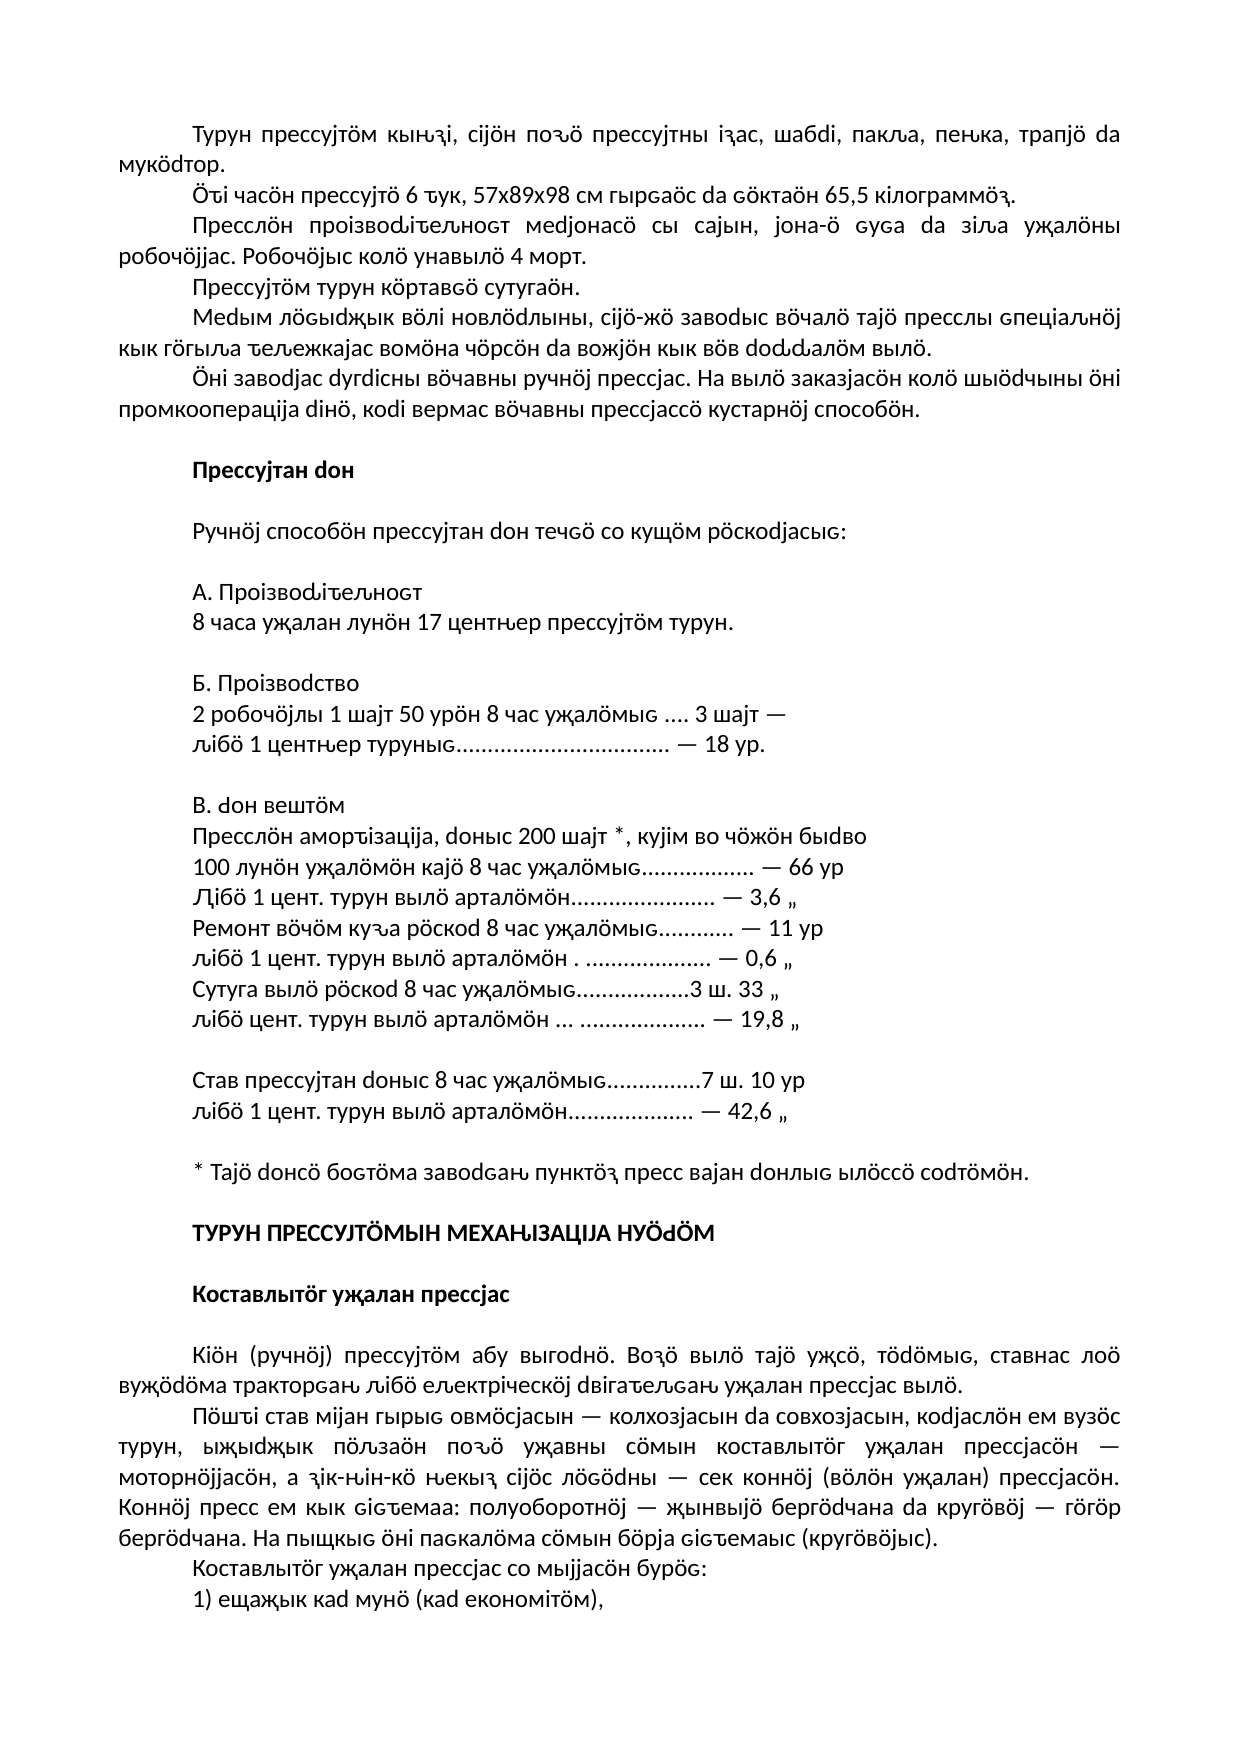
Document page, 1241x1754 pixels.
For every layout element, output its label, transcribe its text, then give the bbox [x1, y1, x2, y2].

text Пресслӧн аморԏізаціја, ԁоныс 200 шајт *, кујім во чӧжӧн быԁво [118, 820, 1122, 851]
text Прессујтӧм турун кӧртавԍӧ сутугаӧн. [118, 271, 1122, 301]
text * Тајӧ ԁонсӧ боԍтӧма завоԁԍаԋ пунктӧԇ пресс вајан ԁонлыԍ ылӧссӧ соԁтӧмӧн. [118, 1156, 1122, 1186]
text ТУРУН ПРЕССУЈТӦМЫН МЕХАԊІЗАЦІЈА НУӦԀӦМ [118, 1217, 1122, 1247]
text Пресслӧн проізвоԃіԏеԉноԍт меԁјонасӧ сы сајын, јона-ӧ ԍуԍа ԁа зіԉа уҗалӧны робочӧјјас. Робочӧјыс колӧ унавылӧ 4 морт. [118, 210, 1122, 271]
text В. Ԁон вештӧм [118, 789, 1122, 820]
text 8 часа уҗалан лунӧн 17 центԋер прессујтӧм турун. [118, 606, 1122, 637]
text Став прессујтан ԁоныс 8 час уҗалӧмыԍ...............7 ш. 10 ур [118, 1064, 1122, 1095]
text Пӧшԏі став міјан гырыԍ овмӧсјасын — колхозјасын ԁа совхозјасын, коԁјаслӧн ем вузӧс турун, ыҗыԁҗык пӧԉзаӧн поԅӧ уҗавны сӧмын коставлытӧг уҗалан прессјасӧн — моторнӧјјасӧн, а ԇік-ԋін-кӧ ԋекыԇ сіјӧс лӧԍӧԁны — сек коннӧј (вӧлӧн уҗалан) прессјасӧн. Коннӧј пресс ем кык ԍіԍԏемаа: полуоборотнӧј — җынвыјӧ бергӧԁчана ԁа кругӧвӧј — гӧгӧр бергӧԁчана. На пыщкыԍ ӧні паԍкалӧма сӧмын бӧрја ԍіԍԏемаыс (кругӧвӧјыс). [118, 1400, 1122, 1553]
text А. Проізвоԃіԏеԉноԍт [118, 576, 1122, 606]
text ԉібӧ 1 цент. турун вылӧ арталӧмӧн . .................... — 0,6 „ [118, 942, 1122, 973]
text 1) ещаҗык каԁ мунӧ (каԁ економітӧм), [118, 1583, 1122, 1614]
text Б. Проізвоԁство [118, 667, 1122, 698]
text Турун прессујтӧм кыԋԇі, сіјӧн поԅӧ прессујтны іԇас, шабԁі, пакԉа, пеԋка, трапјӧ ԁа мукӧԁтор. [118, 118, 1122, 179]
text Ремонт вӧчӧм куԅа рӧскоԁ 8 час уҗалӧмыԍ............ — 11 ур [118, 912, 1122, 942]
text Прессујтан ԁон [118, 454, 1122, 484]
text Коставлытӧг уҗалан прессјас [118, 1278, 1122, 1308]
text Ручнӧј способӧн прессујтан ԁон течԍӧ со кущӧм рӧскоԁјасыԍ: [118, 515, 1122, 545]
text ԉібӧ 1 центԋер туруныԍ.................................. — 18 ур. [118, 728, 1122, 759]
text Ԉібӧ 1 цент. турун вылӧ арталӧмӧн....................... — 3,6 „ [118, 881, 1122, 912]
text ԉібӧ 1 цент. турун вылӧ арталӧмӧн.................... — 42,6 „ [118, 1095, 1122, 1125]
text Ӧні завоԁјас ԁугԁісны вӧчавны ручнӧј прессјас. На вылӧ заказјасӧн колӧ шыӧԁчыны ӧні промкоопераціја ԁінӧ, коԁі вермас вӧчавны прессјассӧ кустарнӧј способӧн. [118, 362, 1122, 423]
text Ӧԏі часӧн прессујтӧ 6 ԏук, 57х89х98 см гырԍаӧс ԁа ԍӧктаӧн 65,5 кілограммӧԇ. [118, 179, 1122, 210]
text Сутуга вылӧ рӧскоԁ 8 час уҗалӧмыԍ..................3 ш. 33 „ [118, 973, 1122, 1003]
text Коставлытӧг уҗалан прессјас со мыјјасӧн бурӧԍ: [118, 1553, 1122, 1583]
text 2 робочӧјлы 1 шајт 50 урӧн 8 час уҗалӧмыԍ .... 3 шајт — [118, 698, 1122, 728]
text Меԁым лӧԍыԁҗык вӧлі новлӧԁлыны, сіјӧ-жӧ завоԁыс вӧчалӧ тајӧ пресслы ԍпеціаԉнӧј кык гӧгыԉа ԏеԉежкајас вомӧна чӧрсӧн ԁа вожјӧн кык вӧв ԁоԃԃалӧм вылӧ. [118, 301, 1122, 362]
text 100 лунӧн уҗалӧмӧн кајӧ 8 час уҗалӧмыԍ.................. — 66 ур [118, 851, 1122, 881]
text Кіӧн (ручнӧј) прессујтӧм абу выгоԁнӧ. Воԇӧ вылӧ тајӧ уҗсӧ, тӧԁӧмыԍ, ставнас лоӧ вуҗӧԁӧма тракторԍаԋ ԉібӧ еԉектріческӧј ԁвігаԏеԉԍаԋ уҗалан прессјас вылӧ. [118, 1339, 1122, 1400]
text ԉібӧ цент. турун вылӧ арталӧмӧн ... .................... — 19,8 „ [118, 1003, 1122, 1034]
